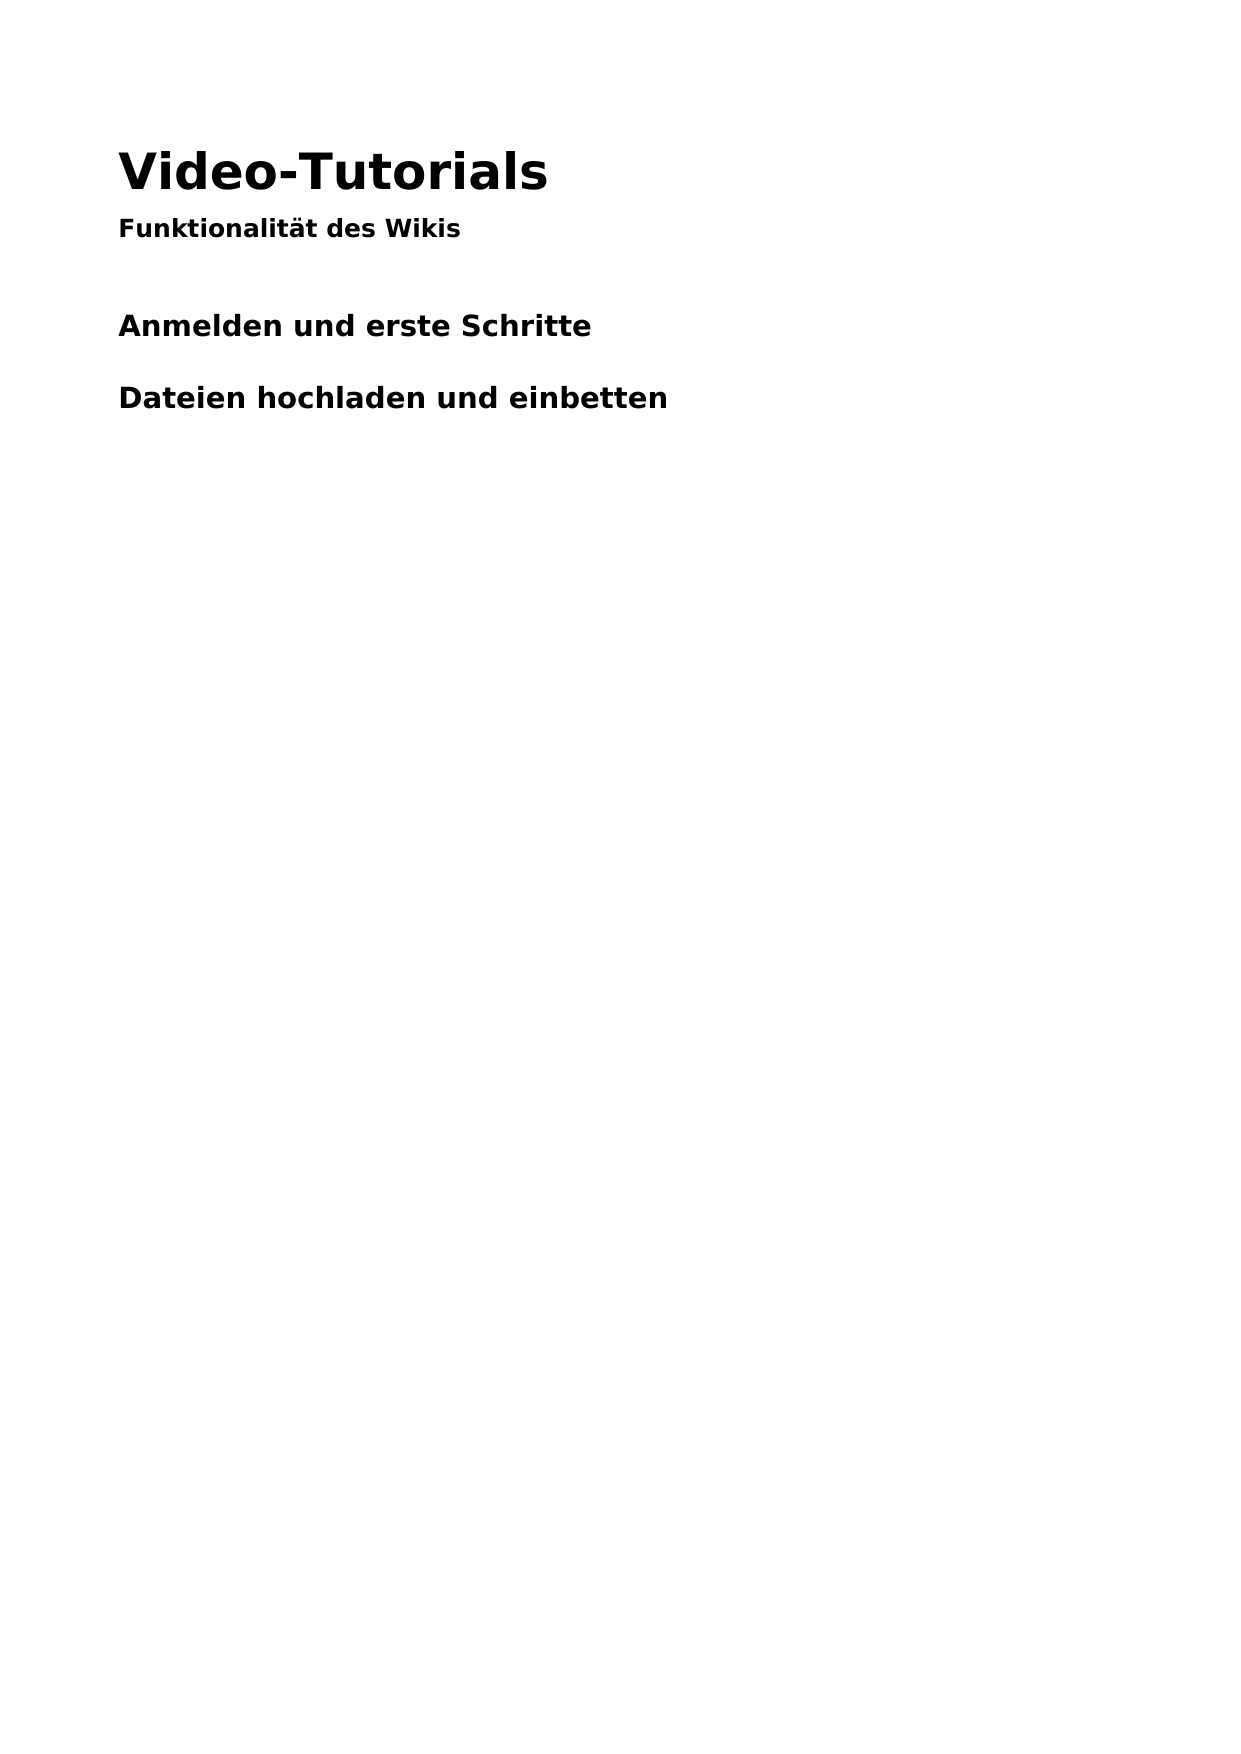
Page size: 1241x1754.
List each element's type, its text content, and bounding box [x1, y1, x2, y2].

subtitle Anmelden und erste Schritte [118, 310, 1122, 344]
text Funktionalität des Wikis [118, 214, 1122, 272]
subtitle Dateien hochladen und einbetten [118, 381, 1122, 415]
subtitle Video-Tutorials [118, 143, 1122, 201]
